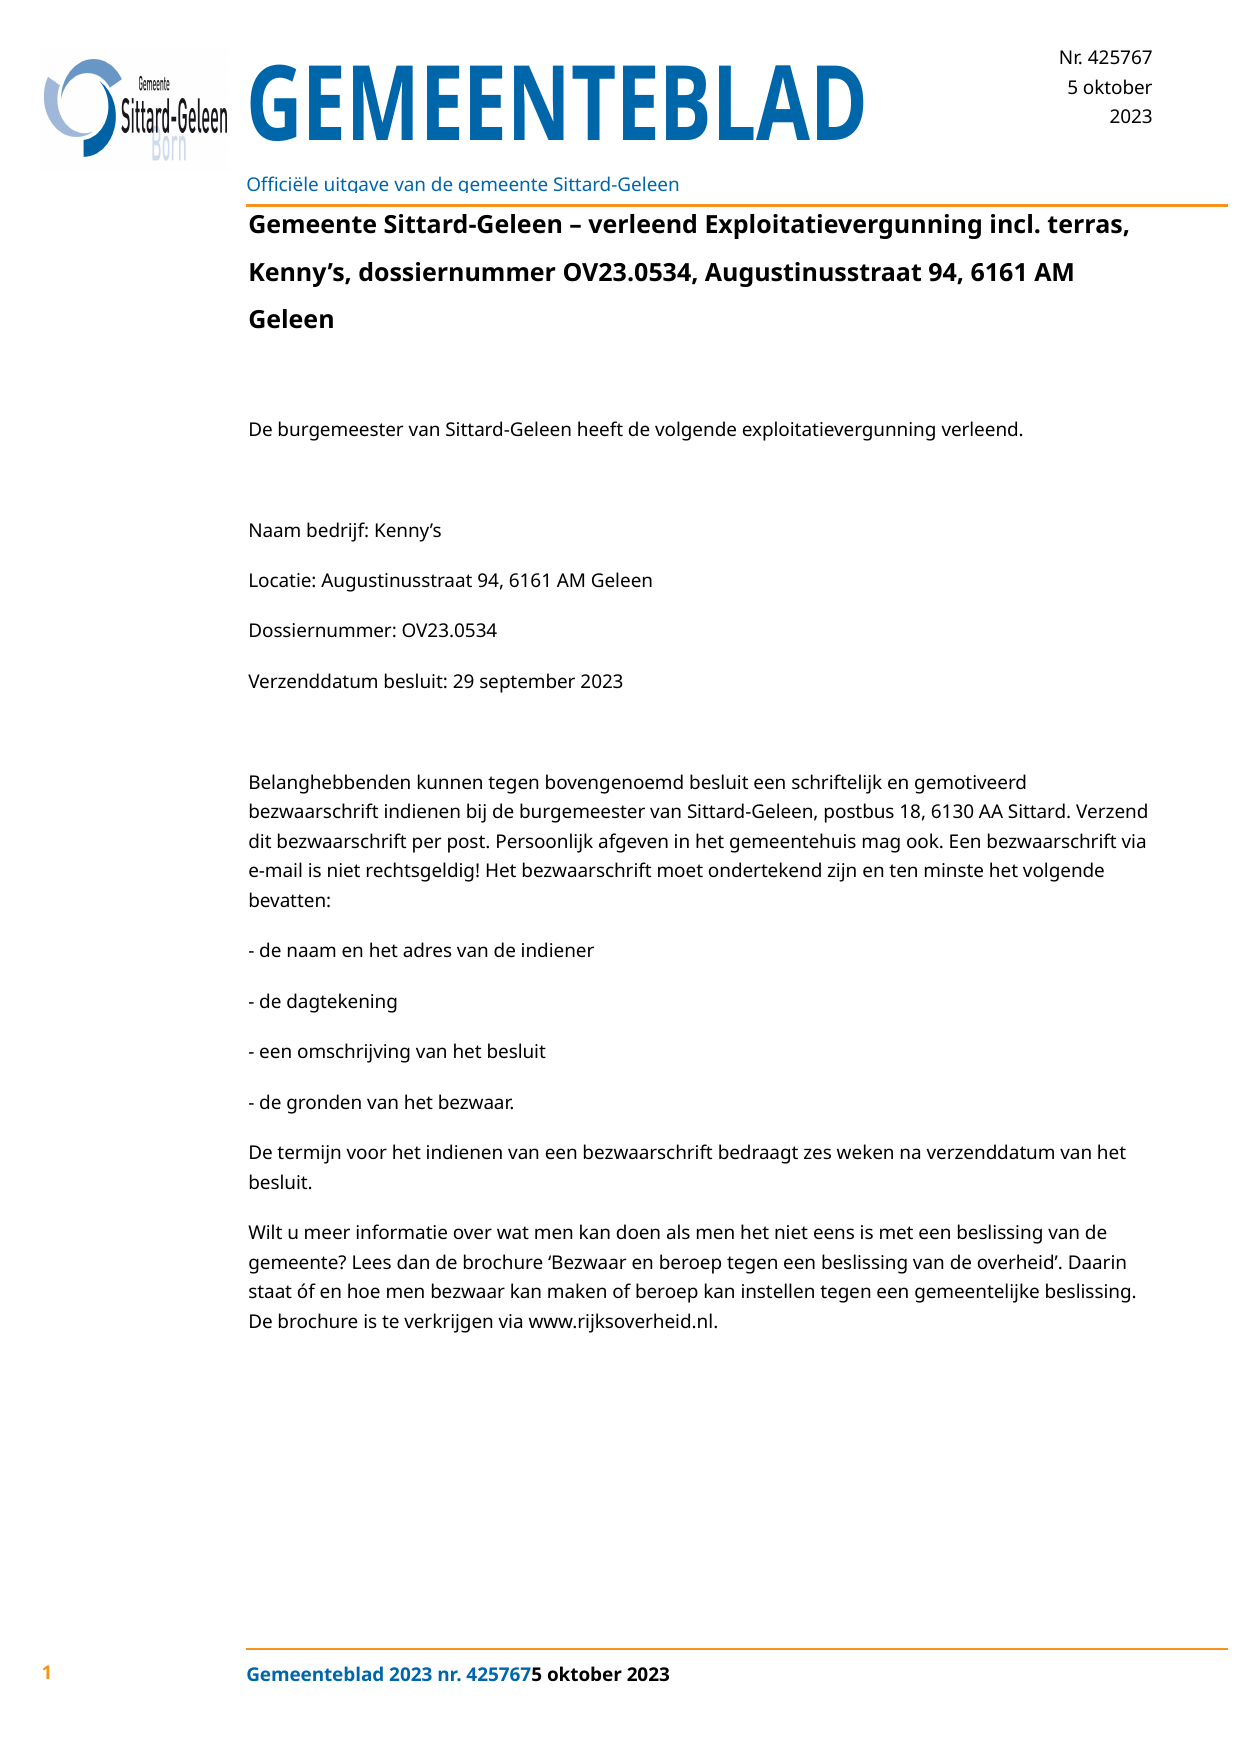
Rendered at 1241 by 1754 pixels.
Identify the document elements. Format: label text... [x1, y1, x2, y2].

text Naam bedrijf: Kenny’s [248, 517, 1152, 542]
text De termijn voor het indienen van een bezwaarschrift bedraagt zes weken na verzenddatum van het besluit. [248, 1139, 1152, 1194]
text - de naam en het adres van de indiener [248, 938, 1152, 963]
text Wilt u meer informatie over wat men kan doen als men het niet eens is met een beslissing van de gemeente? Lees dan de brochure ‘Bezwaar en beroep tegen een beslissing van de overheid’. Daarin staat óf en hoe men bezwaar kan maken of beroep kan instellen tegen een gemeentelijke beslissing. De brochure is te verkrijgen via www.rijksoverheid.nl. [248, 1219, 1152, 1334]
text - een omschrijving van het besluit [248, 1038, 1152, 1064]
text Belanghebbenden kunnen tegen bovengenoemd besluit een schriftelijk en gemotiveerd bezwaarschrift indienen bij de burgemeester van Sittard-Geleen, postbus 18, 6130 AA Sittard. Verzend dit bezwaarschrift per post. Persoonlijk afgeven in het gemeentehuis mag ook. Een bezwaarschrift via e-mail is niet rechtsgeldig! Het bezwaarschrift moet ondertekend zijn en ten minste het volgende bevatten: [248, 769, 1152, 913]
text - de gronden van het bezwaar. [248, 1089, 1152, 1114]
text De burgemeester van Sittard-Geleen heeft de volgende exploitatievergunning verleend. [248, 416, 1152, 442]
picture [41, 47, 231, 172]
text Gemeente Sittard-Geleen – verleend Exploitatievergunning incl. terras, Kenny’s, dossiernummer OV23.0534, Augustinusstraat 94, 6161 AM Geleen [248, 207, 1152, 336]
text Verzenddatum besluit: 29 september 2023 [248, 668, 1152, 694]
text Locatie: Augustinusstraat 94, 6161 AM Geleen [248, 567, 1152, 593]
text - de dagtekening [248, 988, 1152, 1014]
text Dossiernummer: OV23.0534 [248, 618, 1152, 643]
